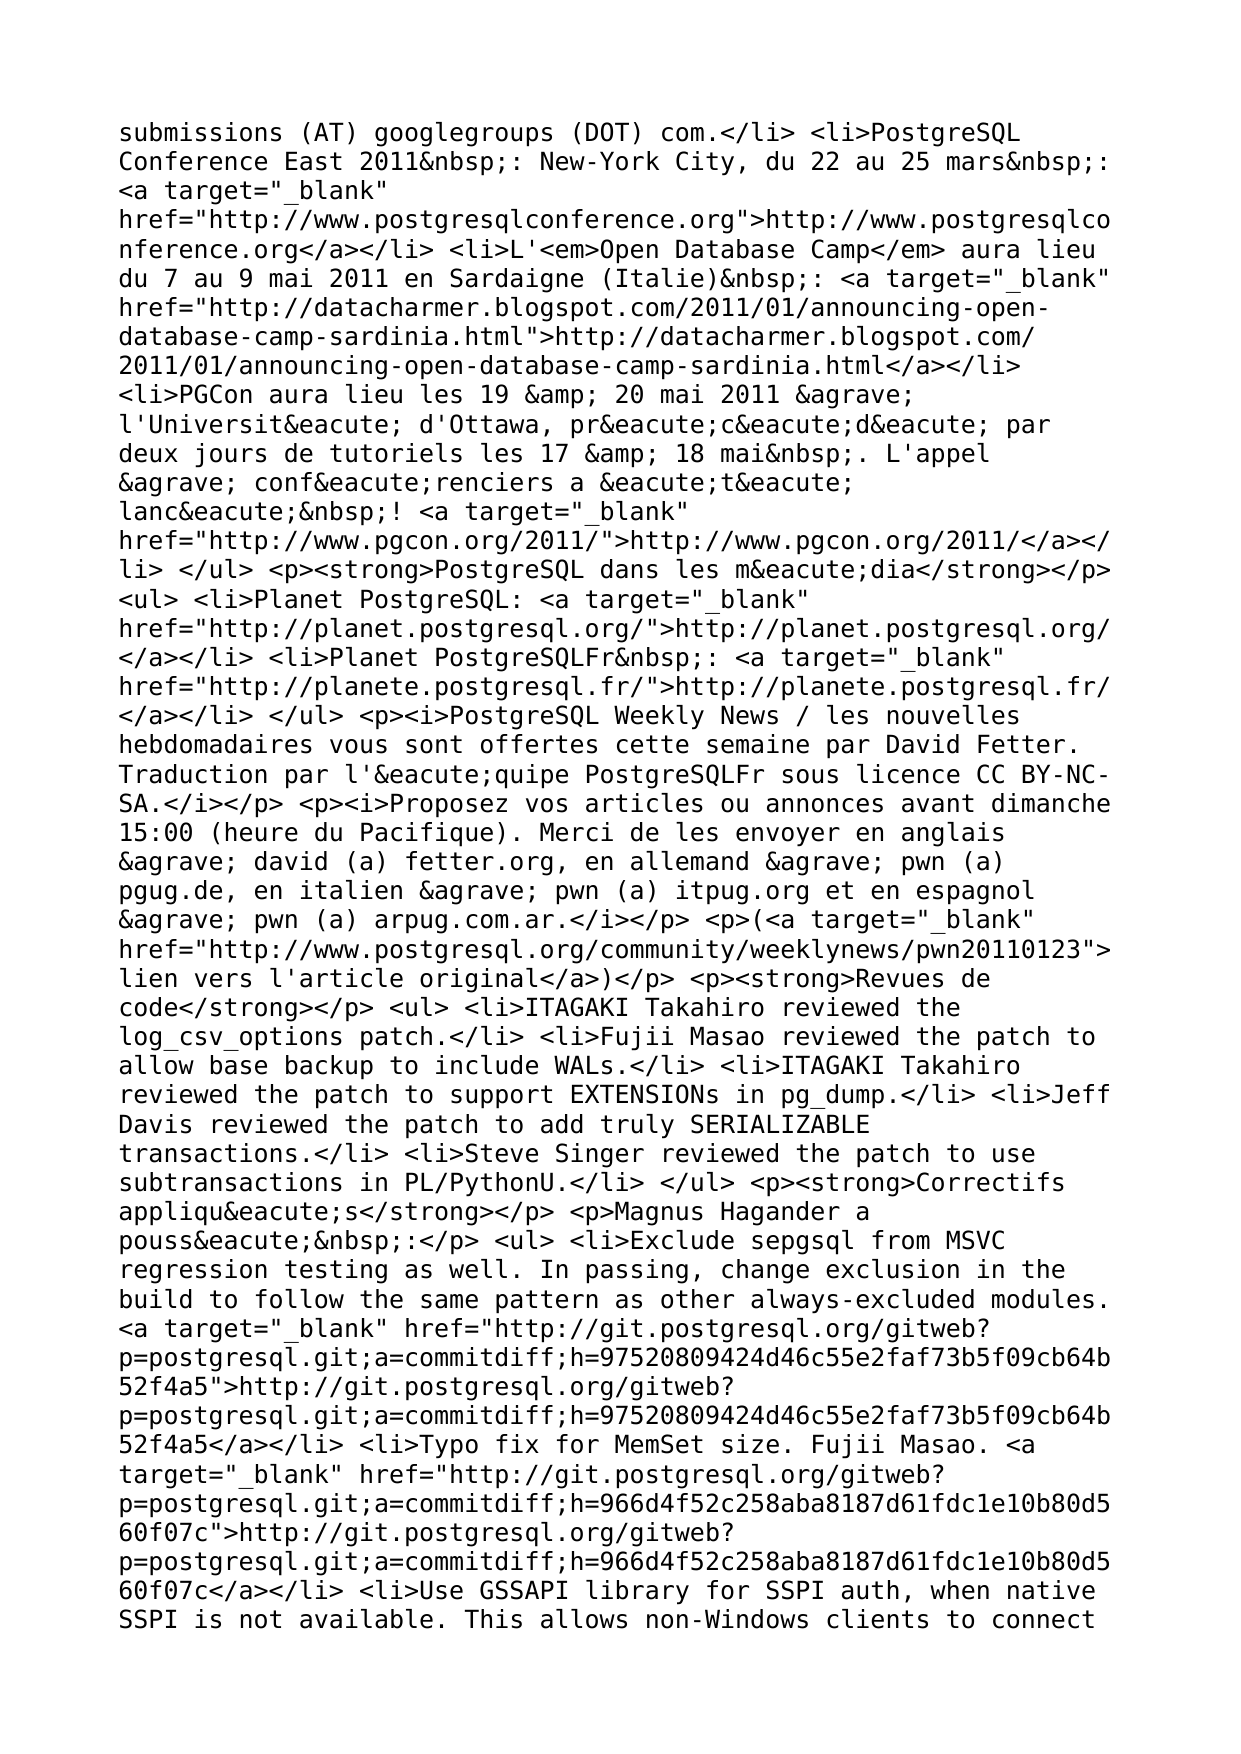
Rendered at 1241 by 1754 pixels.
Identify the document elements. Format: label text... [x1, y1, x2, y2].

text submissions (AT) googlegroups (DOT) com.</li> <li>PostgreSQL Conference East 2011&nbsp;: New-York City, du 22 au 25 mars&nbsp;: <a target="_blank" href="http://www.postgresqlconference.org">http://www.postgresqlconference.org</a></li> <li>L'<em>Open Database Camp</em> aura lieu du 7 au 9 mai 2011 en Sardaigne (Italie)&nbsp;: <a target="_blank" href="http://datacharmer.blogspot.com/2011/01/announcing-open-database-camp-sardinia.html">http://datacharmer.blogspot.com/2011/01/announcing-open-database-camp-sardinia.html</a></li> <li>PGCon aura lieu les 19 &amp; 20 mai 2011 &agrave; l'Universit&eacute; d'Ottawa, pr&eacute;c&eacute;d&eacute; par deux jours de tutoriels les 17 &amp; 18 mai&nbsp;. L'appel &agrave; conf&eacute;renciers a &eacute;t&eacute; lanc&eacute;&nbsp;! <a target="_blank" href="http://www.pgcon.org/2011/">http://www.pgcon.org/2011/</a></li> </ul> <p><strong>PostgreSQL dans les m&eacute;dia</strong></p> <ul> <li>Planet PostgreSQL: <a target="_blank" href="http://planet.postgresql.org/">http://planet.postgresql.org/</a></li> <li>Planet PostgreSQLFr&nbsp;: <a target="_blank" href="http://planete.postgresql.fr/">http://planete.postgresql.fr/</a></li> </ul> <p><i>PostgreSQL Weekly News / les nouvelles hebdomadaires vous sont offertes cette semaine par David Fetter. Traduction par l'&eacute;quipe PostgreSQLFr sous licence CC BY-NC-SA.</i></p> <p><i>Proposez vos articles ou annonces avant dimanche 15:00 (heure du Pacifique). Merci de les envoyer en anglais &agrave; david (a) fetter.org, en allemand &agrave; pwn (a) pgug.de, en italien &agrave; pwn (a) itpug.org et en espagnol &agrave; pwn (a) arpug.com.ar.</i></p> <p>(<a target="_blank" href="http://www.postgresql.org/community/weeklynews/pwn20110123">lien vers l'article original</a>)</p> <p><strong>Revues de code</strong></p> <ul> <li>ITAGAKI Takahiro reviewed the log_csv_options patch.</li> <li>Fujii Masao reviewed the patch to allow base backup to include WALs.</li> <li>ITAGAKI Takahiro reviewed the patch to support EXTENSIONs in pg_dump.</li> <li>Jeff Davis reviewed the patch to add truly SERIALIZABLE transactions.</li> <li>Steve Singer reviewed the patch to use subtransactions in PL/PythonU.</li> </ul> <p><strong>Correctifs appliqu&eacute;s</strong></p> <p>Magnus Hagander a pouss&eacute;&nbsp;:</p> <ul> <li>Exclude sepgsql from MSVC regression testing as well. In passing, change exclusion in the build to follow the same pattern as other always-excluded modules. <a target="_blank" href="http://git.postgresql.org/gitweb?p=postgresql.git;a=commitdiff;h=97520809424d46c55e2faf73b5f09cb64b52f4a5">http://git.postgresql.org/gitweb?p=postgresql.git;a=commitdiff;h=97520809424d46c55e2faf73b5f09cb64b52f4a5</a></li> <li>Typo fix for MemSet size. Fujii Masao. <a target="_blank" href="http://git.postgresql.org/gitweb?p=postgresql.git;a=commitdiff;h=966d4f52c258aba8187d61fdc1e10b80d560f07c">http://git.postgresql.org/gitweb?p=postgresql.git;a=commitdiff;h=966d4f52c258aba8187d61fdc1e10b80d560f07c</a></li> <li>Use GSSAPI library for SSPI auth, when native SSPI is not available. This allows non-Windows clients to connect [118, 118, 1122, 1635]
